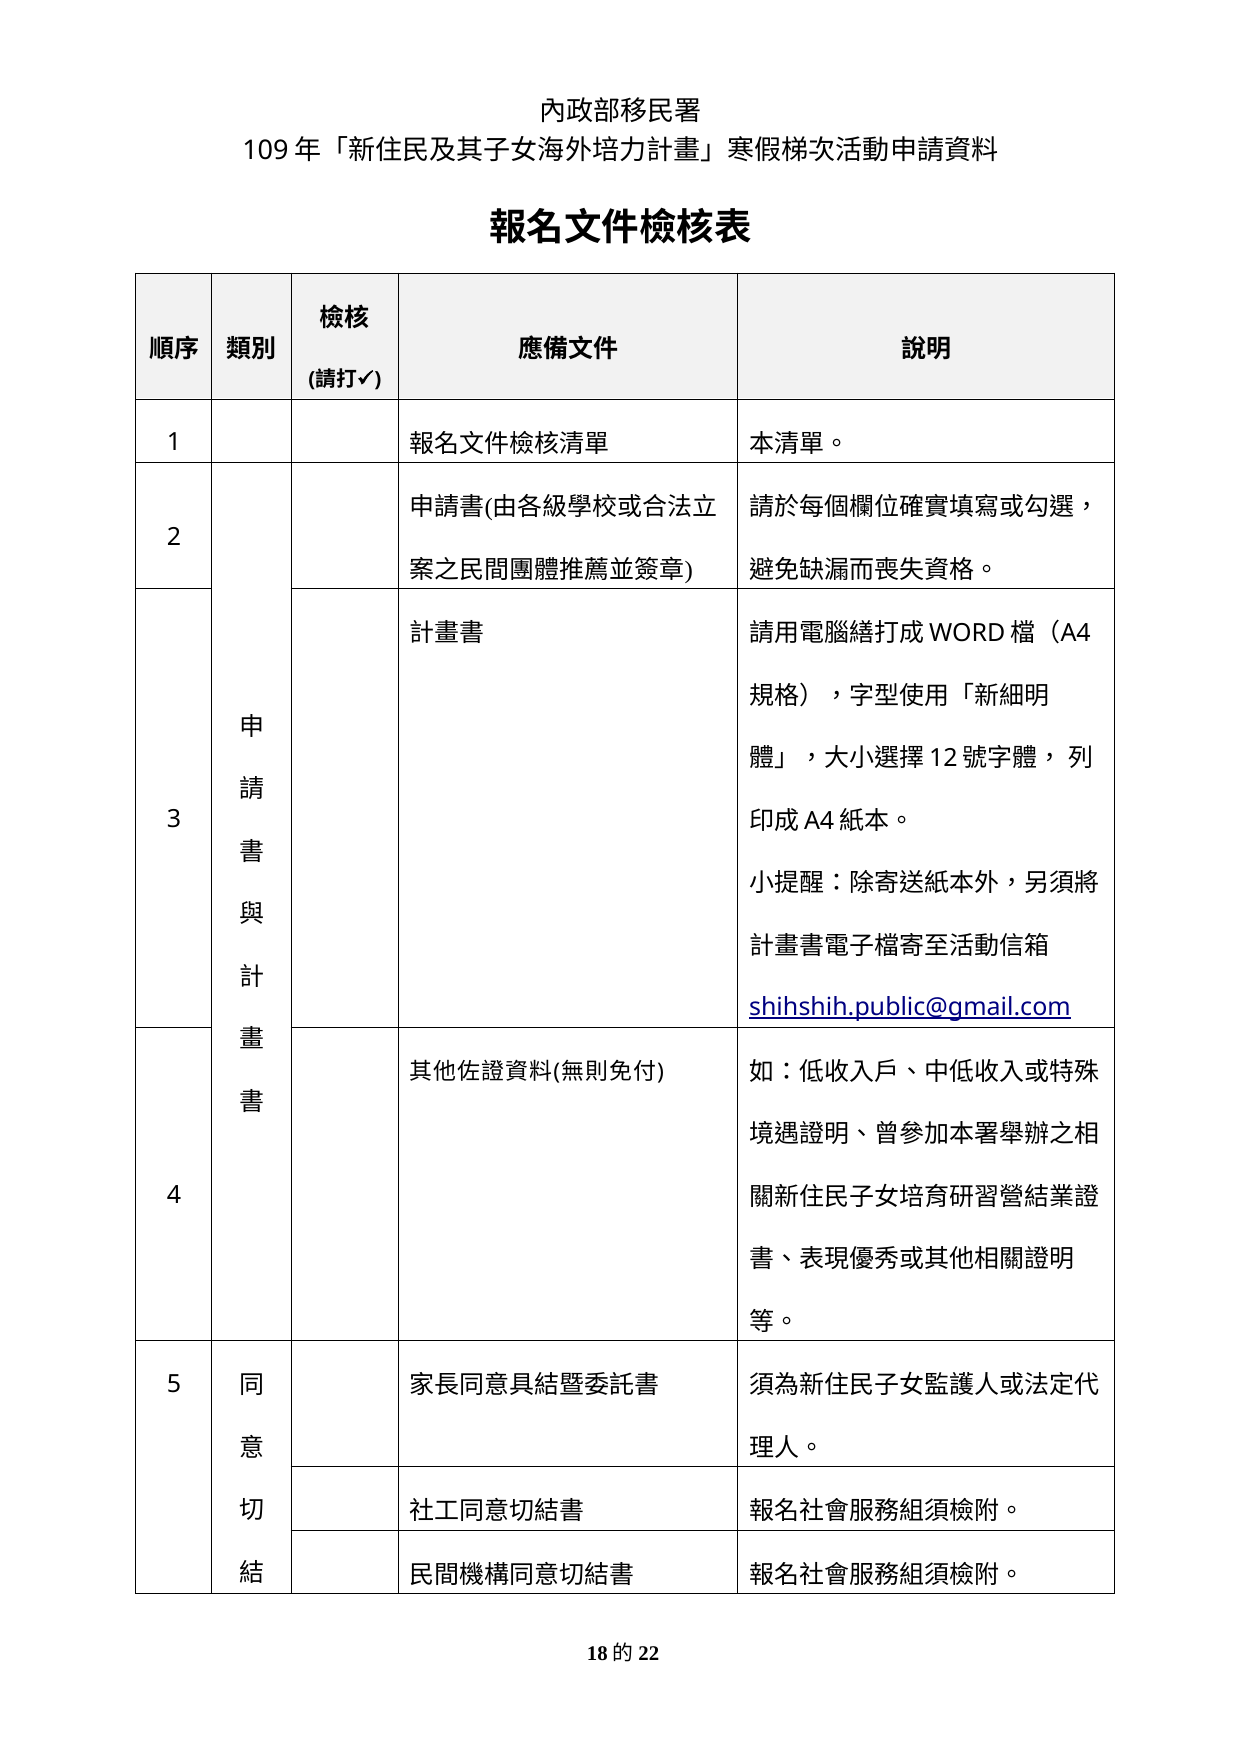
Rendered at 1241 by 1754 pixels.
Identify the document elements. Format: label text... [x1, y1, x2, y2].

table_cell [292, 1028, 398, 1340]
text 報名文件檢核表 [136, 183, 1104, 245]
table_header 應備文件 [399, 274, 737, 398]
table_cell 須為新住民子女監護人或法定代理人。 [738, 1341, 1114, 1466]
table_cell [292, 1341, 398, 1466]
table_cell 4 [136, 1028, 211, 1340]
table_cell 計畫書 [399, 589, 737, 1027]
table_cell 請用電腦繕打成WORD檔（A4規格），字型使用「新細明體」，大小選擇12號字體， 列印成A4紙本。 小提醒：除寄送紙本外，另須將計畫書電子檔寄至活動信箱shihshih.public@gmail.com [738, 589, 1114, 1027]
table_cell 民間機構同意切結書 [399, 1531, 737, 1593]
table_cell 2 [136, 463, 211, 588]
table_cell 報名社會服務組須檢附。 [738, 1467, 1114, 1530]
table_header 順序 [136, 274, 211, 398]
table_cell 5 [136, 1341, 211, 1593]
table_header 說明 [738, 274, 1114, 398]
table_cell [292, 1531, 398, 1593]
table_cell 3 [136, 589, 211, 1027]
table_cell 請於每個欄位確實填寫或勾選，避免缺漏而喪失資格。 [738, 463, 1114, 588]
table_cell 1 [136, 400, 211, 462]
table_cell [292, 400, 398, 462]
table_cell 申請書與計畫書 [212, 463, 291, 1340]
table_cell 報名社會服務組須檢附。 [738, 1531, 1114, 1593]
table_cell 如：低收入戶、中低收入或特殊境遇證明、曾參加本署舉辦之相關新住民子女培育研習營結業證書、表現優秀或其他相關證明等。 [738, 1028, 1114, 1340]
table_cell 申請書(由各級學校或合法立案之民間團體推薦並簽章) [399, 463, 737, 588]
table_cell 同意切結書 [212, 1341, 291, 1593]
table_cell 社工同意切結書 [399, 1467, 737, 1530]
table_cell [212, 400, 291, 462]
table_cell 報名文件檢核清單 [399, 400, 737, 462]
table_cell 其他佐證資料(無則免付) [399, 1028, 737, 1340]
table_cell [292, 589, 398, 1027]
table_cell 本清單。 [738, 400, 1114, 462]
table_header 類別 [212, 274, 291, 398]
table_header 檢核 (請打) [292, 274, 398, 398]
table_cell [292, 463, 398, 588]
table_cell [292, 1467, 398, 1530]
table_cell 家長同意具結暨委託書 [399, 1341, 737, 1466]
